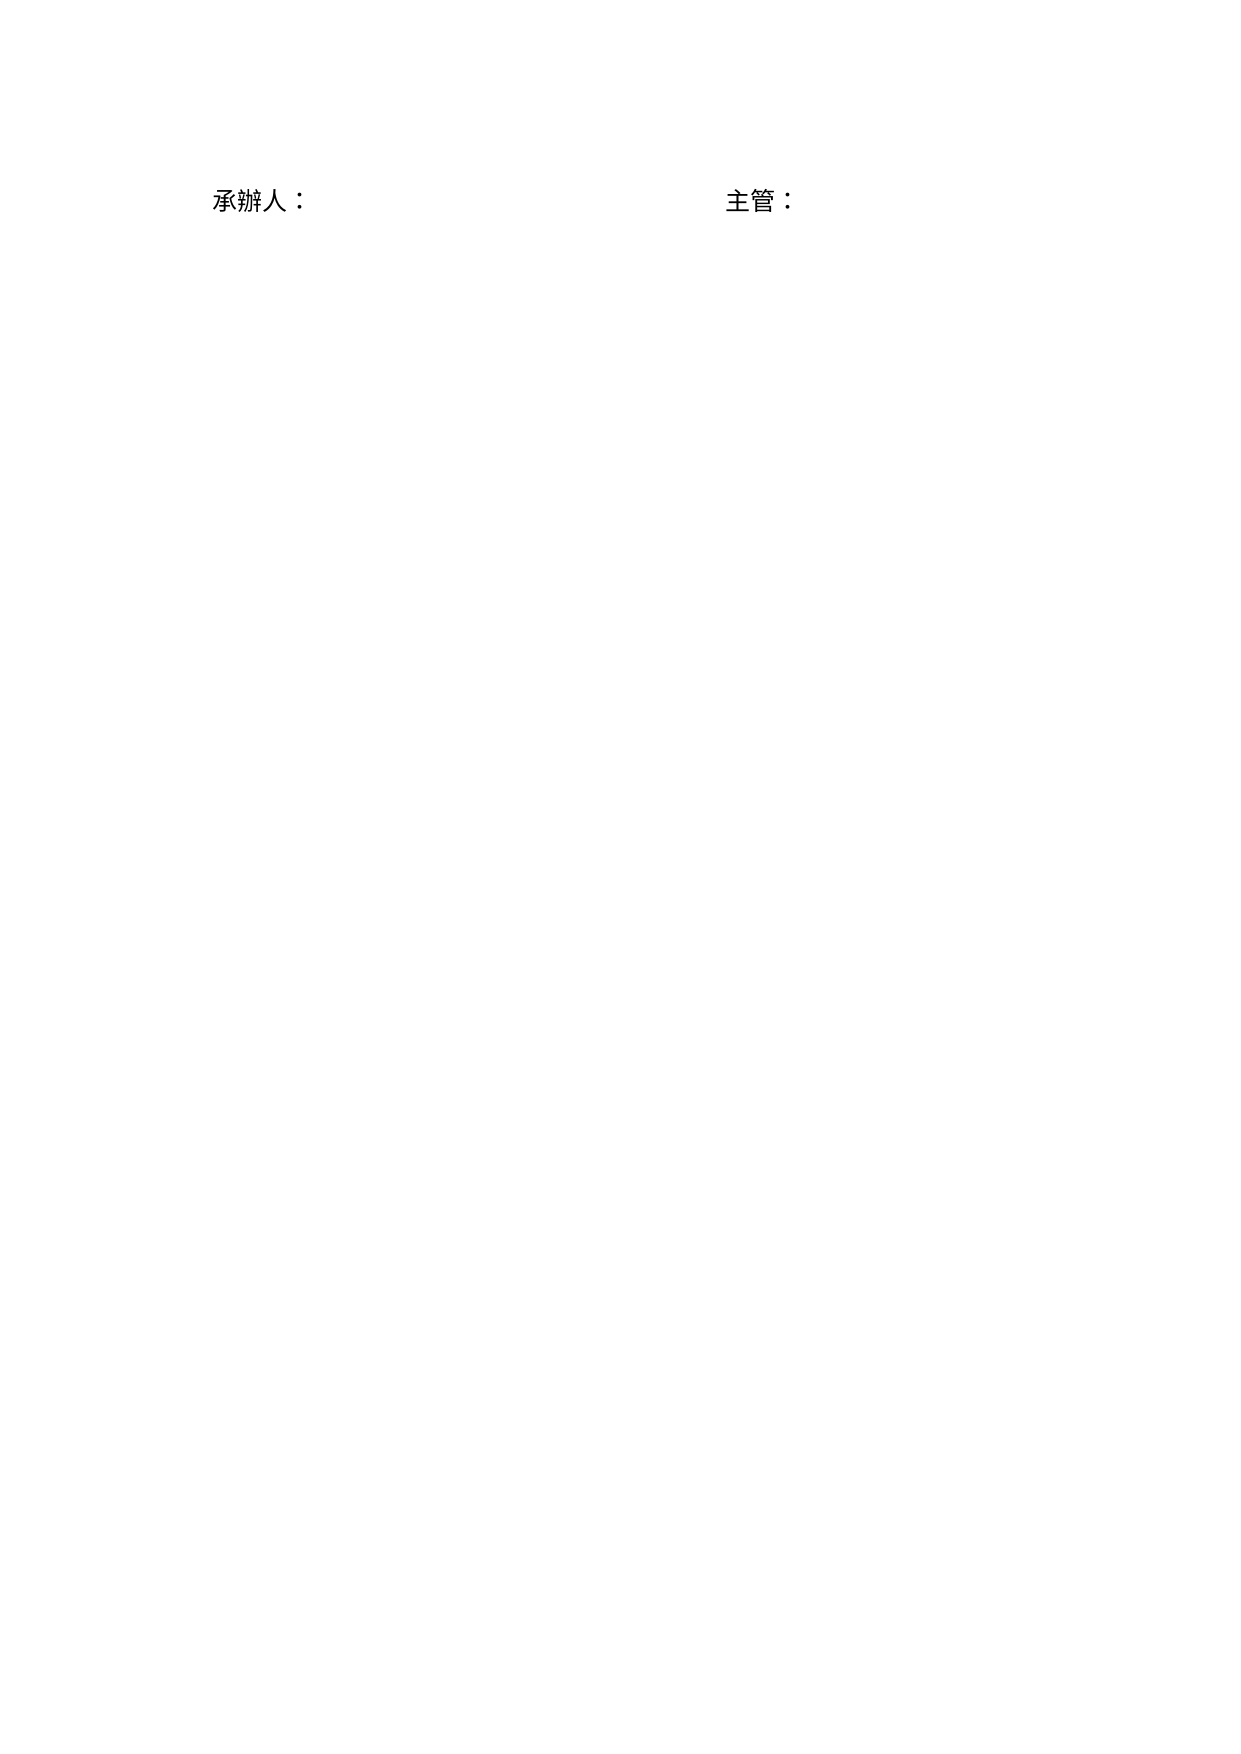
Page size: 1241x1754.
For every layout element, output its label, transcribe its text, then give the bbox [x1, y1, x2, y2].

text 承辦人： 主管： [212, 158, 1053, 221]
